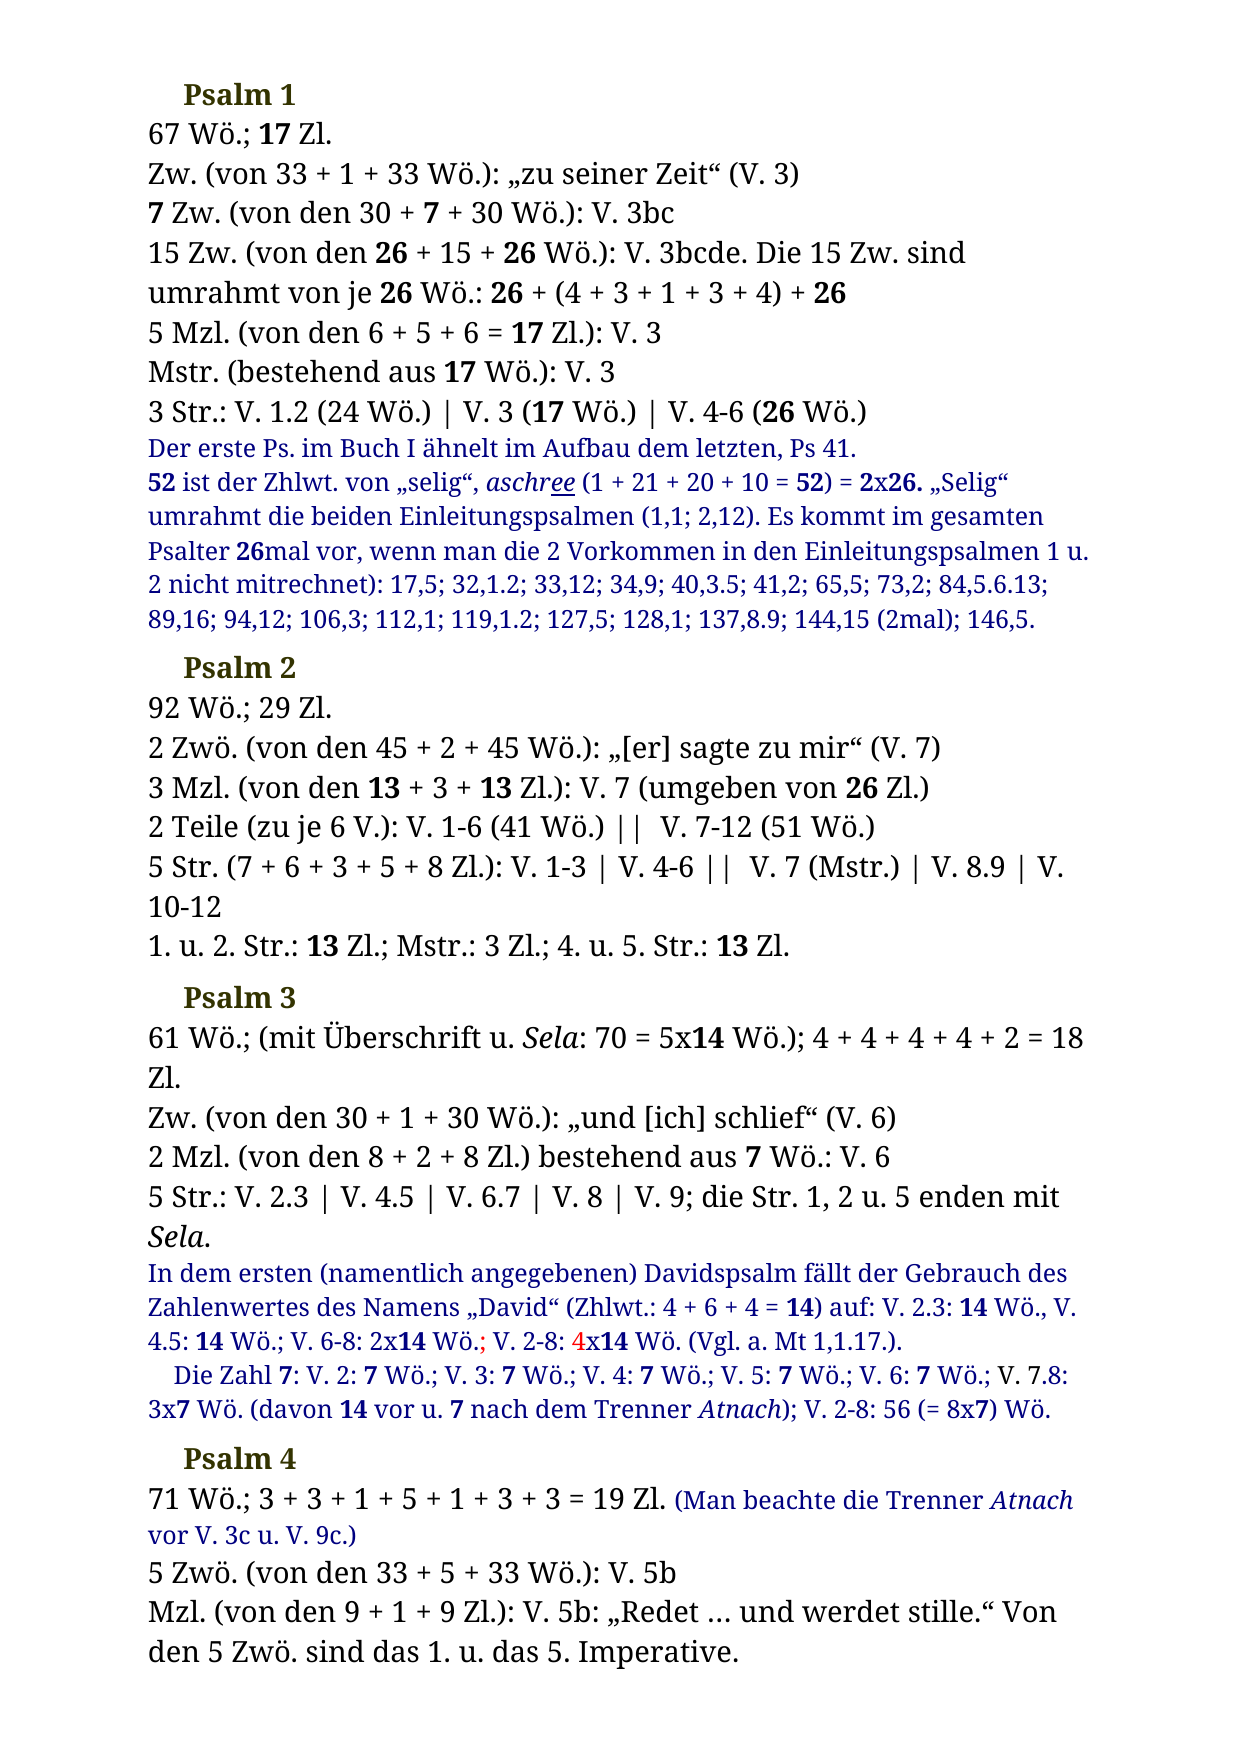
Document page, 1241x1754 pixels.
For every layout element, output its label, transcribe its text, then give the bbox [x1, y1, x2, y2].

text Zw. (von den 30 + 1 + 30 Wö.): „und [ich] schlief“ (V. 6) [148, 1097, 1093, 1137]
subtitle Psalm 4 [183, 1438, 1093, 1478]
text 5 Zwö. (von den 33 + 5 + 33 Wö.): V. 5b [148, 1552, 1093, 1592]
text 71 Wö.; 3 + 3 + 1 + 5 + 1 + 3 + 3 = 19 Zl. (Man beachte die Trenner Atnach vor V. 3c u. V. 9c.) [148, 1478, 1093, 1552]
text 2 Mzl. (von den 8 + 2 + 8 Zl.) bestehend aus 7 Wö.: V. 6 [148, 1137, 1093, 1176]
text 2 Zwö. (von den 45 + 2 + 45 Wö.): „[er] sagte zu mir“ (V. 7) [148, 727, 1093, 767]
text 67 Wö.; 17 Zl. [148, 113, 1093, 153]
text Die Zahl 7: V. 2: 7 Wö.; V. 3: 7 Wö.; V. 4: 7 Wö.; V. 5: 7 Wö.; V. 6: 7 Wö.; V. 7.8: 3x7 Wö. (davon 14 vor u. 7 nach dem Trenner Atnach); V. 2-8: 56 (= 8x7) Wö. [148, 1358, 1093, 1426]
text Zw. (von 33 + 1 + 33 Wö.): „zu seiner Zeit“ (V. 3) [148, 153, 1093, 193]
text 92 Wö.; 29 Zl. [148, 687, 1093, 727]
text Mzl. (von den 9 + 1 + 9 Zl.): V. 5b: „Redet … und werdet stille.“ Von den 5 Zwö. sind das 1. u. das 5. Imperative. [148, 1592, 1093, 1671]
text 5 Str. (7 + 6 + 3 + 5 + 8 Zl.): V. 1-3 | V. 4-6 || V. 7 (Mstr.) | V. 8.9 | V. 10-12 [148, 846, 1093, 926]
text 3 Str.: V. 1.2 (24 Wö.) | V. 3 (17 Wö.) | V. 4-6 (26 Wö.) [148, 391, 1093, 431]
text 52 ist der Zhlwt. von „selig“, aschree (1 + 21 + 20 + 10 = 52) = 2x26. „Selig“ umrahmt die beiden Einleitungspsalmen (1,1; 2,12). Es kommt im gesamten Psalter 26mal vor, wenn man die 2 Vorkommen in den Einleitungspsalmen 1 u. 2 nicht mitrechnet): 17,5; 32,1.2; 33,12; 34,9; 40,3.5; 41,2; 65,5; 73,2; 84,5.6.13; 89,16; 94,12; 106,3; 112,1; 119,1.2; 127,5; 128,1; 137,8.9; 144,15 (2mal); 146,5. [148, 465, 1093, 635]
subtitle Psalm 3 [183, 978, 1093, 1017]
text Der erste Ps. im Buch I ähnelt im Aufbau dem letzten, Ps 41. [148, 431, 1093, 465]
subtitle Psalm 2 [183, 648, 1093, 687]
text 61 Wö.; (mit Überschrift u. Sela: 70 = 5x14 Wö.); 4 + 4 + 4 + 4 + 2 = 18 Zl. [148, 1017, 1093, 1097]
text In dem ersten (namentlich angegebenen) Davidspsalm fällt der Gebrauch des Zahlenwertes des Namens „David“ (Zhlwt.: 4 + 6 + 4 = 14) auf: V. 2.3: 14 Wö., V. 4.5: 14 Wö.; V. 6-8: 2x14 Wö.; V. 2-8: 4x14 Wö. (Vgl. a. Mt 1,1.17.). [148, 1256, 1093, 1358]
text 15 Zw. (von den 26 + 15 + 26 Wö.): V. 3bcde. Die 15 Zw. sind umrahmt von je 26 Wö.: 26 + (4 + 3 + 1 + 3 + 4) + 26 [148, 232, 1093, 312]
text 5 Mzl. (von den 6 + 5 + 6 = 17 Zl.): V. 3 [148, 312, 1093, 352]
subtitle Psalm 1 [183, 74, 1093, 113]
text 5 Str.: V. 2.3 | V. 4.5 | V. 6.7 | V. 8 | V. 9; die Str. 1, 2 u. 5 enden mit Sela. [148, 1176, 1093, 1256]
text 2 Teile (zu je 6 V.): V. 1-6 (41 Wö.) || V. 7-12 (51 Wö.) [148, 807, 1093, 846]
text 3 Mzl. (von den 13 + 3 + 13 Zl.): V. 7 (umgeben von 26 Zl.) [148, 767, 1093, 807]
text 1. u. 2. Str.: 13 Zl.; Mstr.: 3 Zl.; 4. u. 5. Str.: 13 Zl. [148, 926, 1093, 965]
text Mstr. (bestehend aus 17 Wö.): V. 3 [148, 352, 1093, 391]
text 7 Zw. (von den 30 + 7 + 30 Wö.): V. 3bc [148, 193, 1093, 232]
